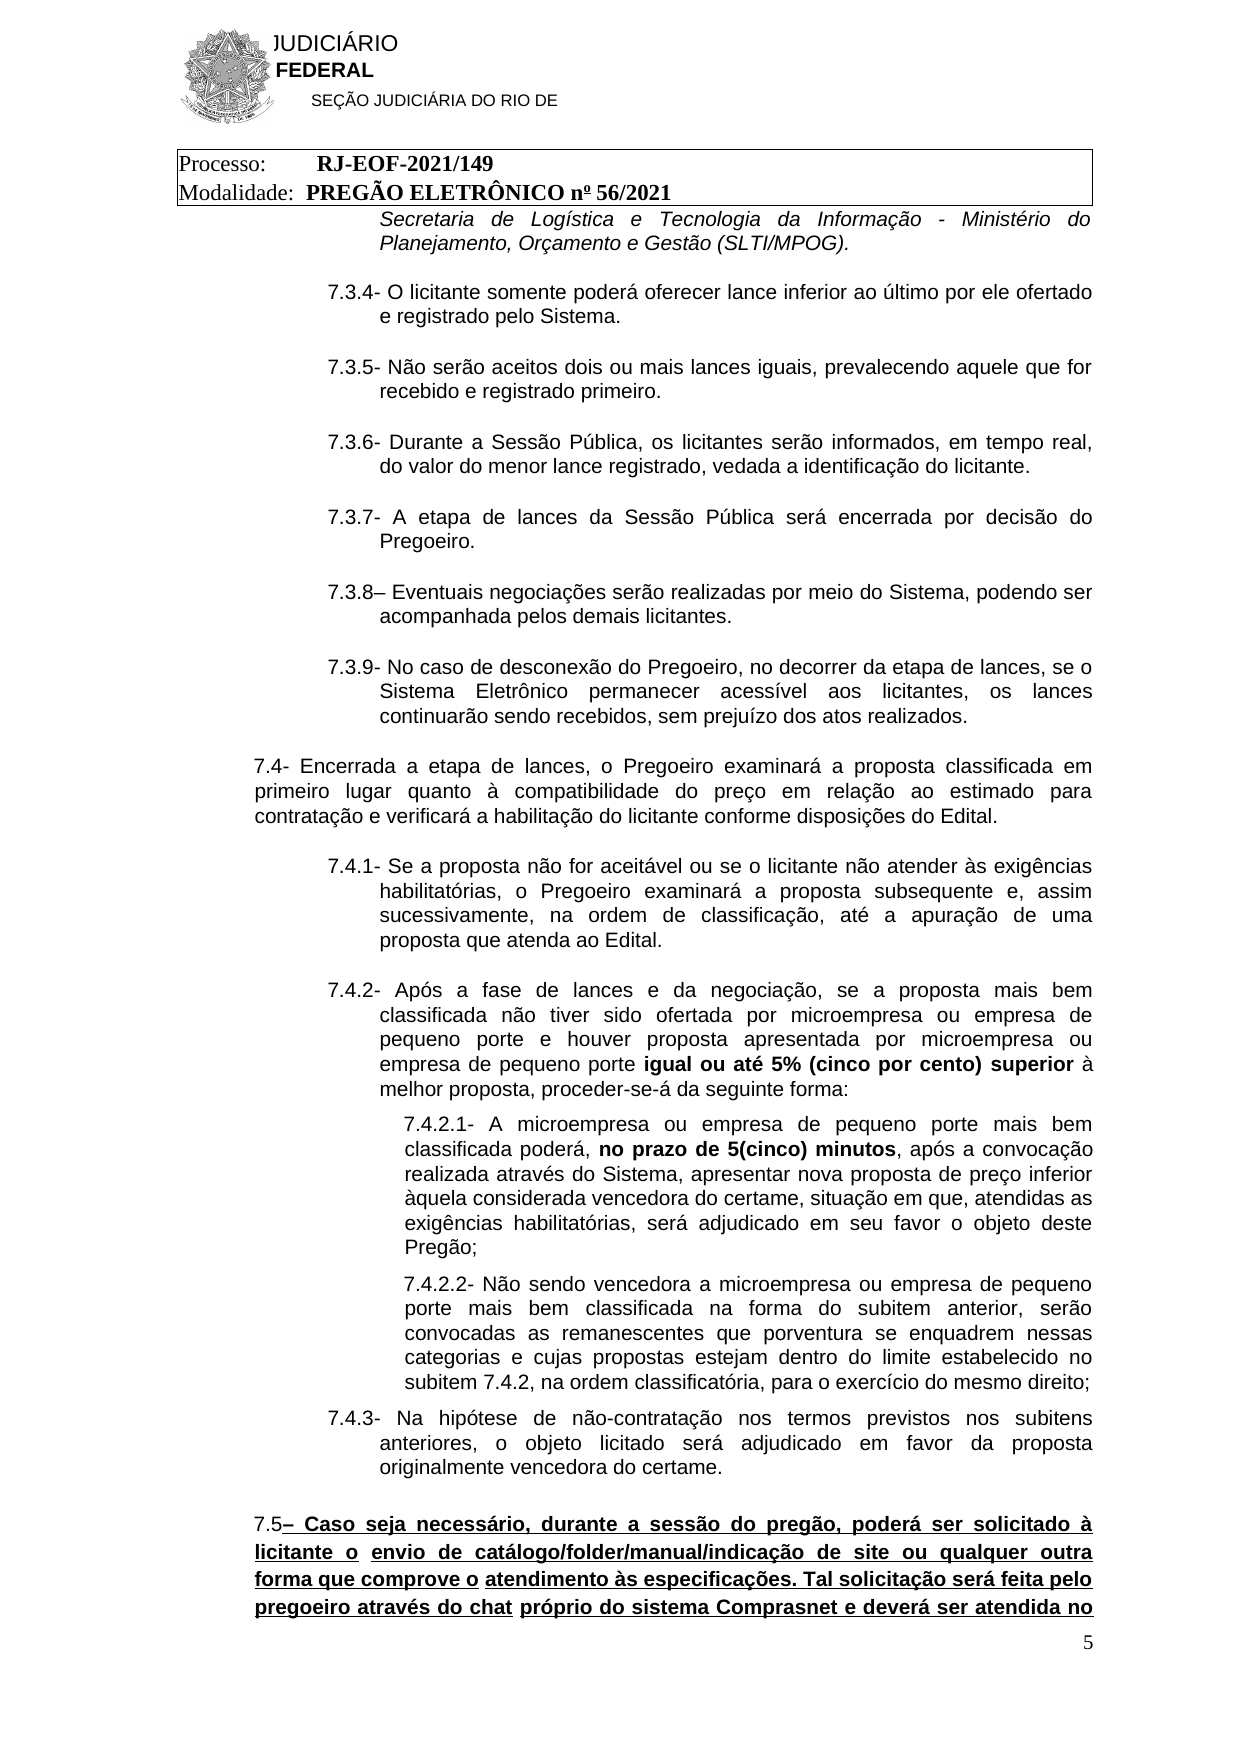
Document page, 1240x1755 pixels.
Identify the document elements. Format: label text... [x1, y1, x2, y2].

list - A microempresa ou empresa de pequeno porte mais bem classificada poderá, no prazo de 5(cinco) minutos, após a convocação realizada através do Sistema, apresentar nova proposta de preço inferior àquela considerada vencedora do certame, situação em que, atendidas as exigências habilitatórias, será adjudicado em seu favor o objeto deste Pregão; [177, 1112, 1093, 1259]
list - Não sendo vencedora a microempresa ou empresa de pequeno porte mais bem classificada na forma do subitem anterior, serão convocadas as remanescentes que porventura se enquadrem nessas categorias e cujas propostas estejam dentro do limite estabelecido no subitem 7.4.2, na ordem classificatória, para o exercício do mesmo direito; [177, 1271, 1093, 1394]
list Secretaria de Logística e Tecnologia da Informação - Ministério do Planejamento, Orçamento e Gestão (SLTI/MPOG). [125, 206, 1093, 254]
list - Durante a Sessão Pública, os licitantes serão informados, em tempo real, do valor do menor lance registrado, vedada a identificação do licitante. [125, 430, 1093, 478]
list - A etapa de lances da Sessão Pública será encerrada por decisão do Pregoeiro. [125, 505, 1093, 553]
list – Caso seja necessário, durante a sessão do pregão, poderá ser solicitado à licitante o envio de catálogo/folder/manual/indicação de site ou qualquer outra forma que comprove o atendimento às especificações. Tal solicitação será feita pelo pregoeiro através do chat próprio do sistema Comprasnet e deverá ser atendida no [177, 1512, 1093, 1619]
list - Não serão aceitos dois ou mais lances iguais, prevalecendo aquele que for recebido e registrado primeiro. [125, 355, 1093, 403]
list - Se a proposta não for aceitável ou se o licitante não atender às exigências habilitatórias, o Pregoeiro examinará a proposta subsequente e, assim sucessivamente, na ordem de classificação, até a apuração de uma proposta que atenda ao Edital. [125, 854, 1093, 952]
list – Eventuais negociações serão realizadas por meio do Sistema, podendo ser acompanhada pelos demais licitantes. [125, 580, 1093, 628]
list - Na hipótese de não-contratação nos termos previstos nos subitens anteriores, o objeto licitado será adjudicado em favor da proposta originalmente vencedora do certame. [125, 1406, 1093, 1479]
list - Após a fase de lances e da negociação, se a proposta mais bem classificada não tiver sido ofertada por microempresa ou empresa de pequeno porte e houver proposta apresentada por microempresa ou empresa de pequeno porte igual ou até 5% (cinco por cento) superior à melhor proposta, proceder-se-á da seguinte forma: [125, 978, 1093, 1100]
list - O licitante somente poderá oferecer lance inferior ao último por ele ofertado e registrado pelo Sistema. [125, 280, 1093, 328]
list - No caso de desconexão do Pregoeiro, no decorrer da etapa de lances, se o Sistema Eletrônico permanecer acessível aos licitantes, os lances continuarão sendo recebidos, sem prejuízo dos atos realizados. [125, 655, 1093, 728]
list - Encerrada a etapa de lances, o Pregoeiro examinará a proposta classificada em primeiro lugar quanto à compatibilidade do preço em relação ao estimado para contratação e verificará a habilitação do licitante conforme disposições do Edital. [177, 754, 1093, 827]
